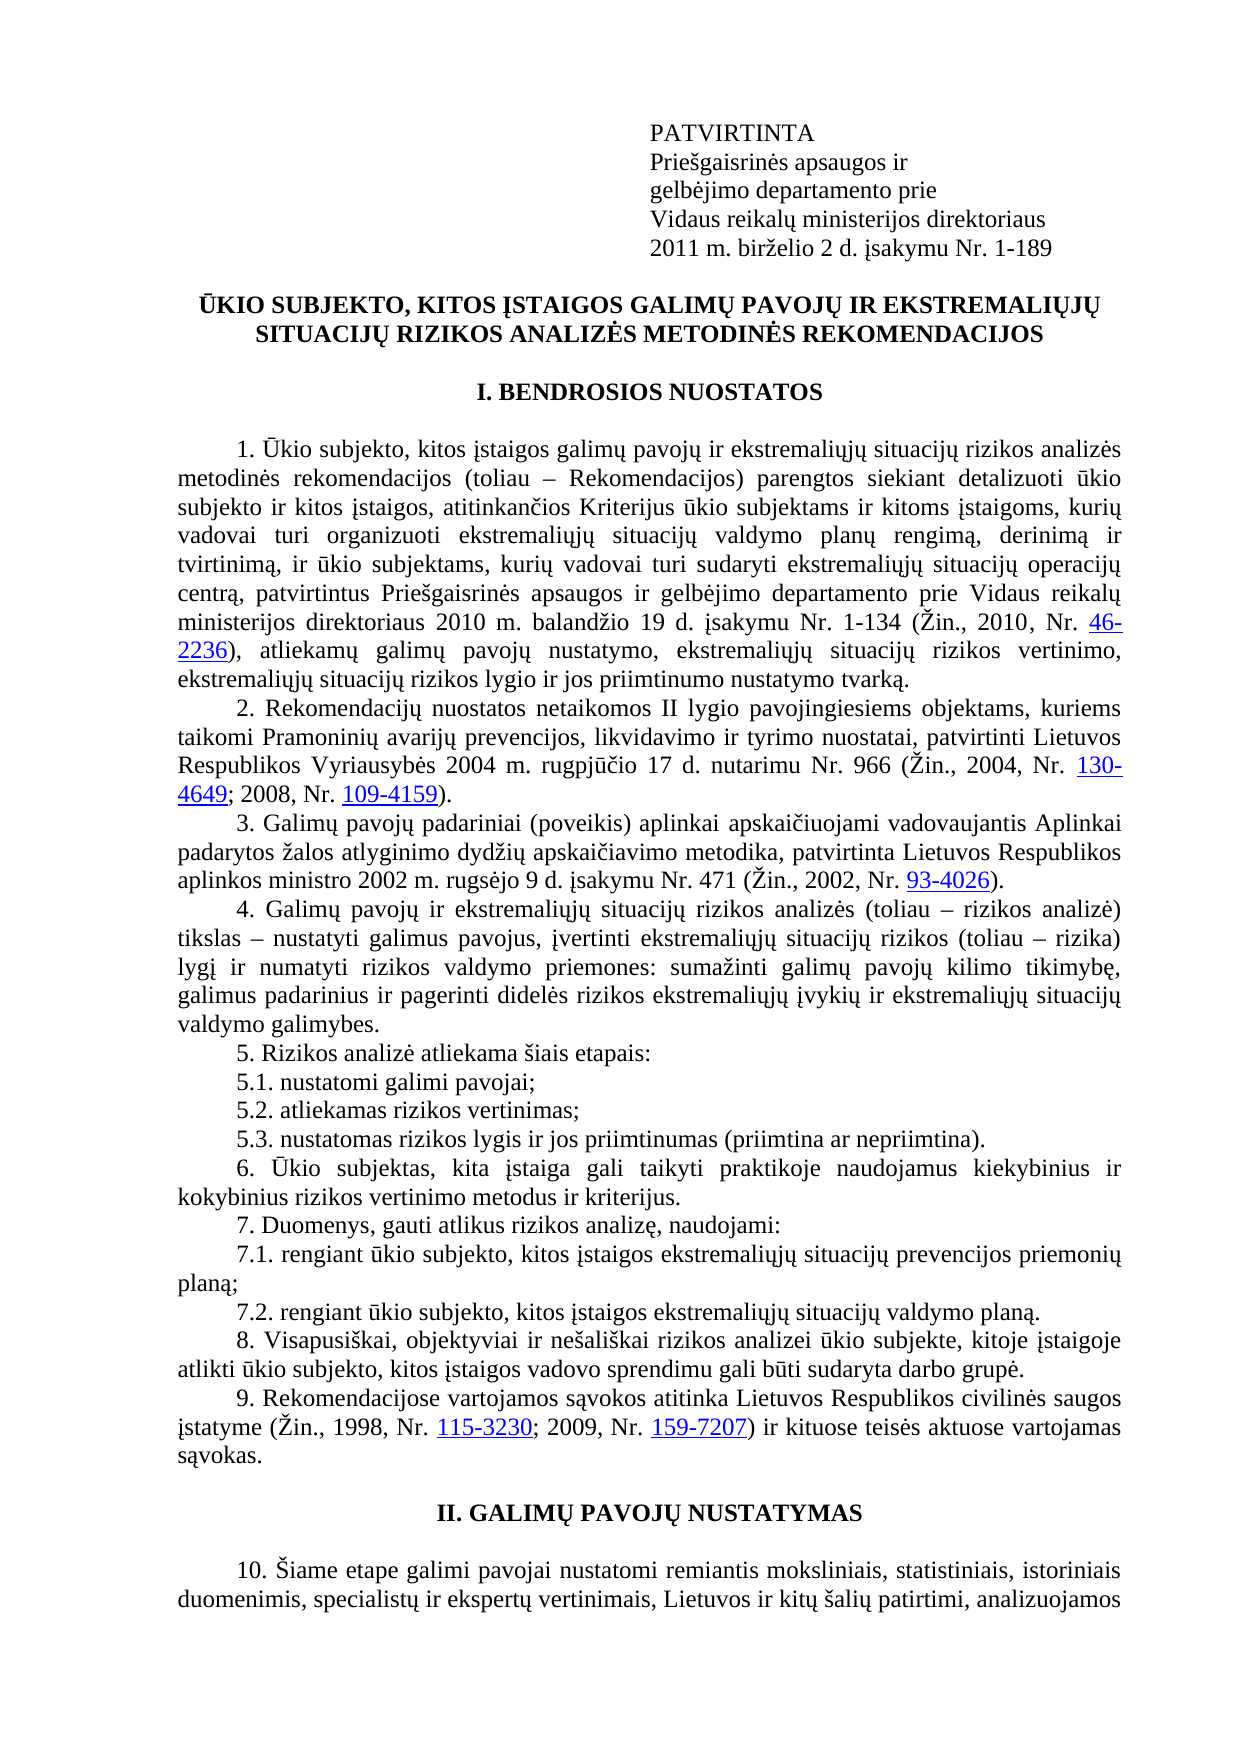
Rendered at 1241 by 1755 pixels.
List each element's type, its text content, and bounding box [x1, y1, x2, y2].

text 7. Duomenys, gauti atlikus rizikos analizę, naudojami: [177, 1211, 1122, 1239]
text 3. Galimų pavojų padariniai (poveikis) aplinkai apskaičiuojami vadovaujantis Aplinkai padarytos žalos atlyginimo dydžių apskaičiavimo metodika, patvirtinta Lietuvos Respublikos aplinkos ministro 2002 m. rugsėjo 9 d. įsakymu Nr. 471 (Žin., 2002, Nr. 93-4026). [177, 808, 1122, 894]
text gelbėjimo departamento prie [649, 176, 1122, 204]
text 8. Visapusiškai, objektyviai ir nešališkai rizikos analizei ūkio subjekte, kitoje įstaigoje atlikti ūkio subjekto, kitos įstaigos vadovo sprendimu gali būti sudaryta darbo grupė. [177, 1326, 1122, 1383]
text II. galimų PAVOJŲ NUSTATYMAS [177, 1498, 1122, 1527]
text 5. Rizikos analizė atliekama šiais etapais: [177, 1038, 1122, 1067]
text 7.2. rengiant ūkio subjekto, kitos įstaigos ekstremaliųjų situacijų valdymo planą. [177, 1297, 1122, 1326]
text 1. Ūkio subjekto, kitos įstaigos galimų pavojų ir ekstremaliųjų situacijų rizikos analizės metodinės rekomendacijos (toliau – Rekomendacijos) parengtos siekiant detalizuoti ūkio subjekto ir kitos įstaigos, atitinkančios Kriterijus ūkio subjektams ir kitoms įstaigoms, kurių vadovai turi organizuoti ekstremaliųjų situacijų valdymo planų rengimą, derinimą ir tvirtinimą, ir ūkio subjektams, kurių vadovai turi sudaryti ekstremaliųjų situacijų operacijų centrą, patvirtintus Priešgaisrinės apsaugos ir gelbėjimo departamento prie Vidaus reikalų ministerijos direktoriaus 2010 m. balandžio 19 d. įsakymu Nr. 1-134 (Žin., 2010, Nr. 46-2236), atliekamų galimų pavojų nustatymo, ekstremaliųjų situacijų rizikos vertinimo, ekstremaliųjų situacijų rizikos lygio ir jos priimtinumo nustatymo tvarką. [177, 434, 1122, 693]
text Priešgaisrinės apsaugos ir [649, 147, 1122, 176]
text PATVIRTINTA [649, 118, 1122, 147]
text 2011 m. birželio 2 d. įsakymu Nr. 1-189 [649, 233, 1122, 262]
text 7.1. rengiant ūkio subjekto, kitos įstaigos ekstremaliųjų situacijų prevencijos priemonių planą; [177, 1239, 1122, 1297]
text 5.1. nustatomi galimi pavojai; [177, 1067, 1122, 1096]
text ūkio subjekto, kitos įstaigos galimų pavojų ir ekstremaliųjų situacijų rizikos analizės metodinės rekomendacijos [177, 291, 1122, 348]
text 5.2. atliekamas rizikos vertinimas; [177, 1096, 1122, 1124]
text 9. Rekomendacijose vartojamos sąvokos atitinka Lietuvos Respublikos civilinės saugos įstatyme (Žin., 1998, Nr. 115-3230; 2009, Nr. 159-7207) ir kituose teisės aktuose vartojamas sąvokas. [177, 1383, 1122, 1469]
text 10. Šiame etape galimi pavojai nustatomi remiantis moksliniais, statistiniais, istoriniais duomenimis, specialistų ir ekspertų vertinimais, Lietuvos ir kitų šalių patirtimi, analizuojamos [177, 1556, 1122, 1613]
text 2. Rekomendacijų nuostatos netaikomos II lygio pavojingiesiems objektams, kuriems taikomi Pramoninių avarijų prevencijos, likvidavimo ir tyrimo nuostatai, patvirtinti Lietuvos Respublikos Vyriausybės 2004 m. rugpjūčio 17 d. nutarimu Nr. 966 (Žin., 2004, Nr. 130-4649; 2008, Nr. 109-4159). [177, 693, 1122, 808]
text 4. Galimų pavojų ir ekstremaliųjų situacijų rizikos analizės (toliau – rizikos analizė) tikslas – nustatyti galimus pavojus, įvertinti ekstremaliųjų situacijų rizikos (toliau – rizika) lygį ir numatyti rizikos valdymo priemones: sumažinti galimų pavojų kilimo tikimybę, galimus padarinius ir pagerinti didelės rizikos ekstremaliųjų įvykių ir ekstremaliųjų situacijų valdymo galimybes. [177, 894, 1122, 1038]
text Vidaus reikalų ministerijos direktoriaus [649, 204, 1122, 233]
text 6. Ūkio subjektas, kita įstaiga gali taikyti praktikoje naudojamus kiekybinius ir kokybinius rizikos vertinimo metodus ir kriterijus. [177, 1153, 1122, 1211]
text I. BENDROSIOS NUOSTATOS [177, 377, 1122, 406]
text 5.3. nustatomas rizikos lygis ir jos priimtinumas (priimtina ar nepriimtina). [177, 1124, 1122, 1153]
